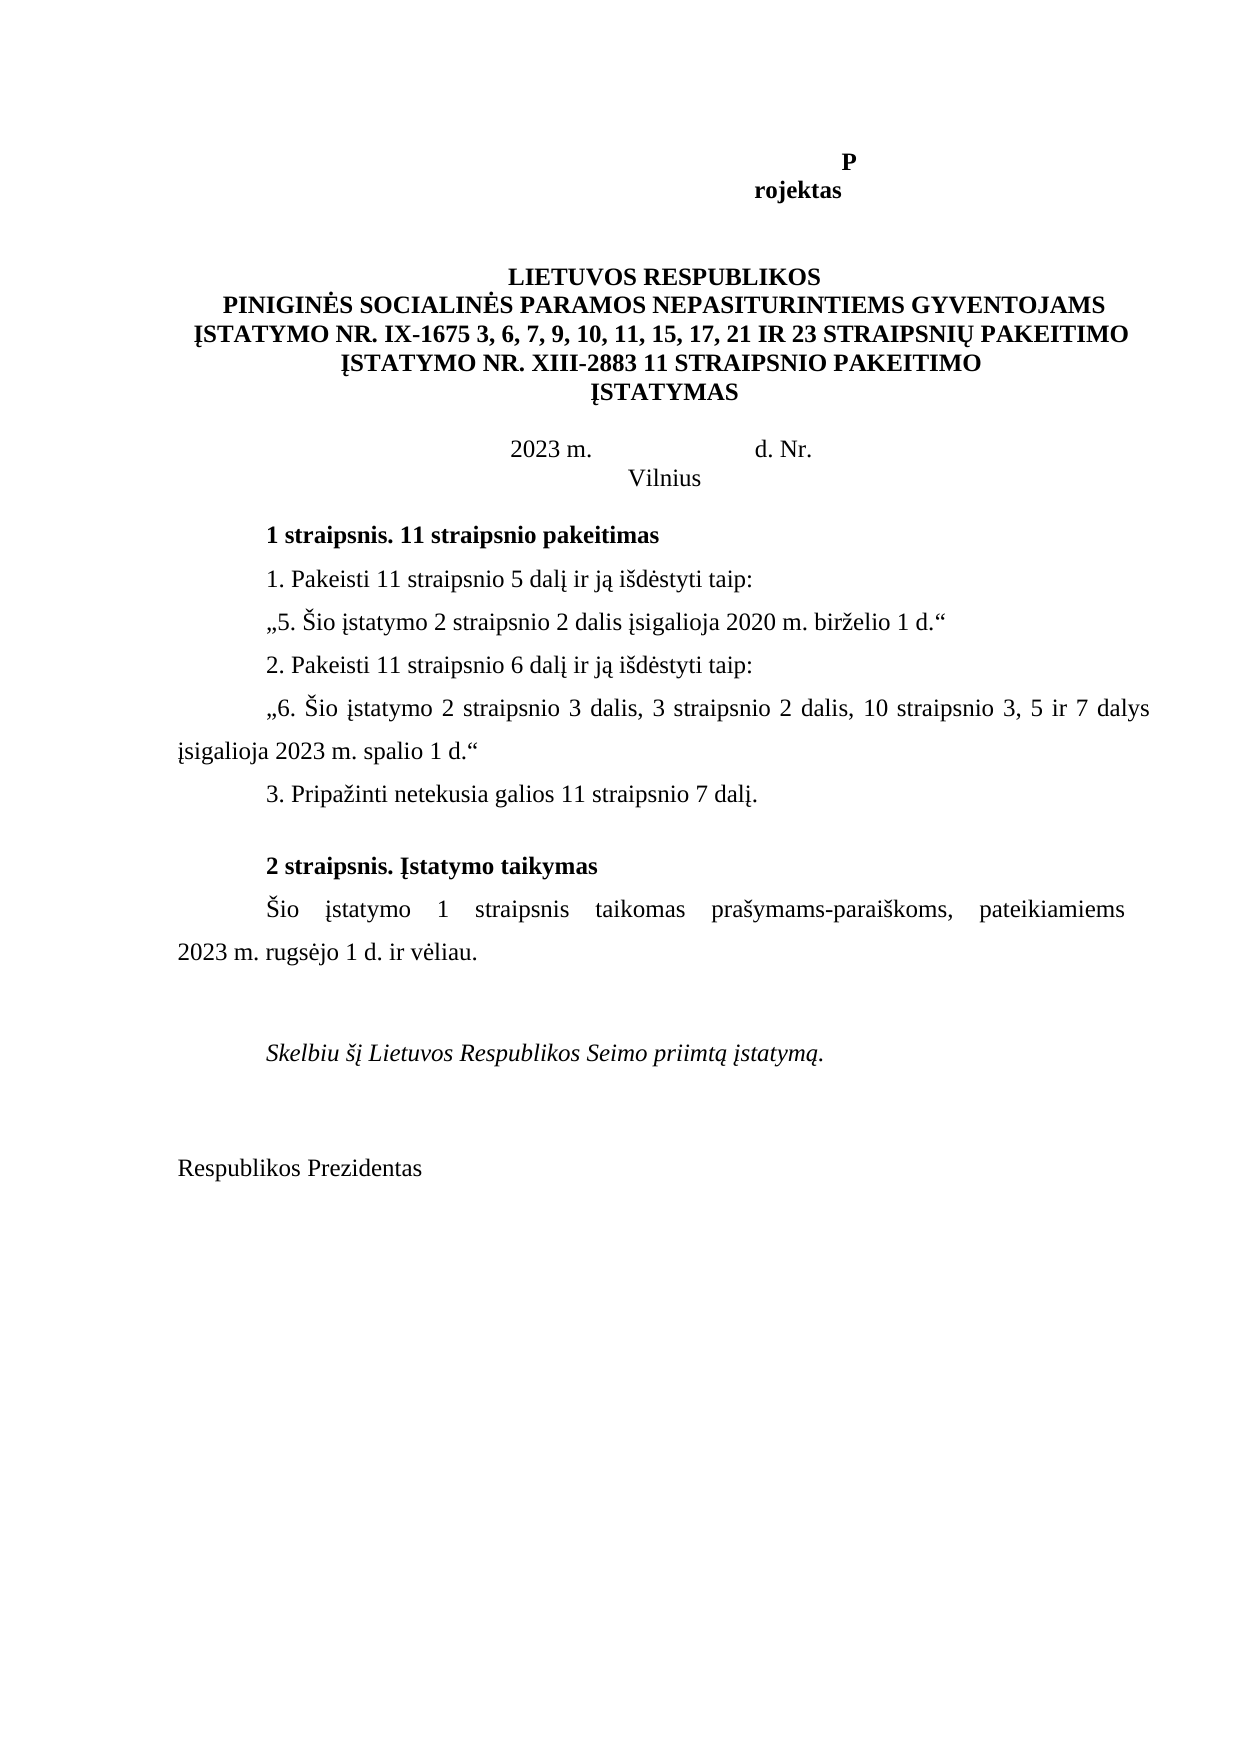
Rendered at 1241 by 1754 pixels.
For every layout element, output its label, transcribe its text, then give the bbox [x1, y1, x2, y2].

text Projektas [177, 147, 841, 204]
text 2 straipsnis. Įstatymo taikymas [177, 851, 1152, 880]
text 3. Pripažinti netekusia galios 11 straipsnio 7 dalį. [177, 779, 1152, 808]
text Skelbiu šį Lietuvos Respublikos Seimo priimtą įstatymą. [177, 1038, 1152, 1067]
text ĮSTATYMO NR. XIII-2883 11 STRAIPSNIO PAKEITIMO [177, 348, 1152, 377]
text PINIGINĖS SOCIALINĖS PARAMOS NEPASITURINTIEMS GYVENTOJAMS ĮSTATYMO NR. IX-1675 3, 6, 7, 9, 10, 11, 15, 17, 21 IR 23 STRAIPSNIŲ PAKEITIMO [177, 291, 1152, 348]
text LIETUVOS RESPUBLIKOS [177, 262, 1152, 291]
text 1 straipsnis. 11 straipsnio pakeitimas [266, 521, 1152, 549]
text Respublikos Prezidentas [177, 1153, 1152, 1182]
text 2. Pakeisti 11 straipsnio 6 dalį ir ją išdėstyti taip: [177, 650, 1152, 679]
text „5. Šio įstatymo 2 straipsnio 2 dalis įsigalioja 2020 m. birželio 1 d.“ [177, 607, 1152, 636]
text „6. Šio įstatymo 2 straipsnio 3 dalis, 3 straipsnio 2 dalis, 10 straipsnio 3, 5 ir 7 dalys įsigalioja 2023 m. spalio 1 d.“ [177, 693, 1152, 765]
text Šio įstatymo 1 straipsnis taikomas prašymams-paraiškoms, pateikiamiems 2023 m. rugsėjo 1 d. ir vėliau. [177, 894, 1152, 966]
text 1. Pakeisti 11 straipsnio 5 dalį ir ją išdėstyti taip: [177, 564, 1152, 592]
text 2023 m. d. Nr. [177, 434, 1152, 463]
text ĮSTATYMAS [177, 377, 1152, 406]
text Vilnius [177, 463, 1152, 492]
